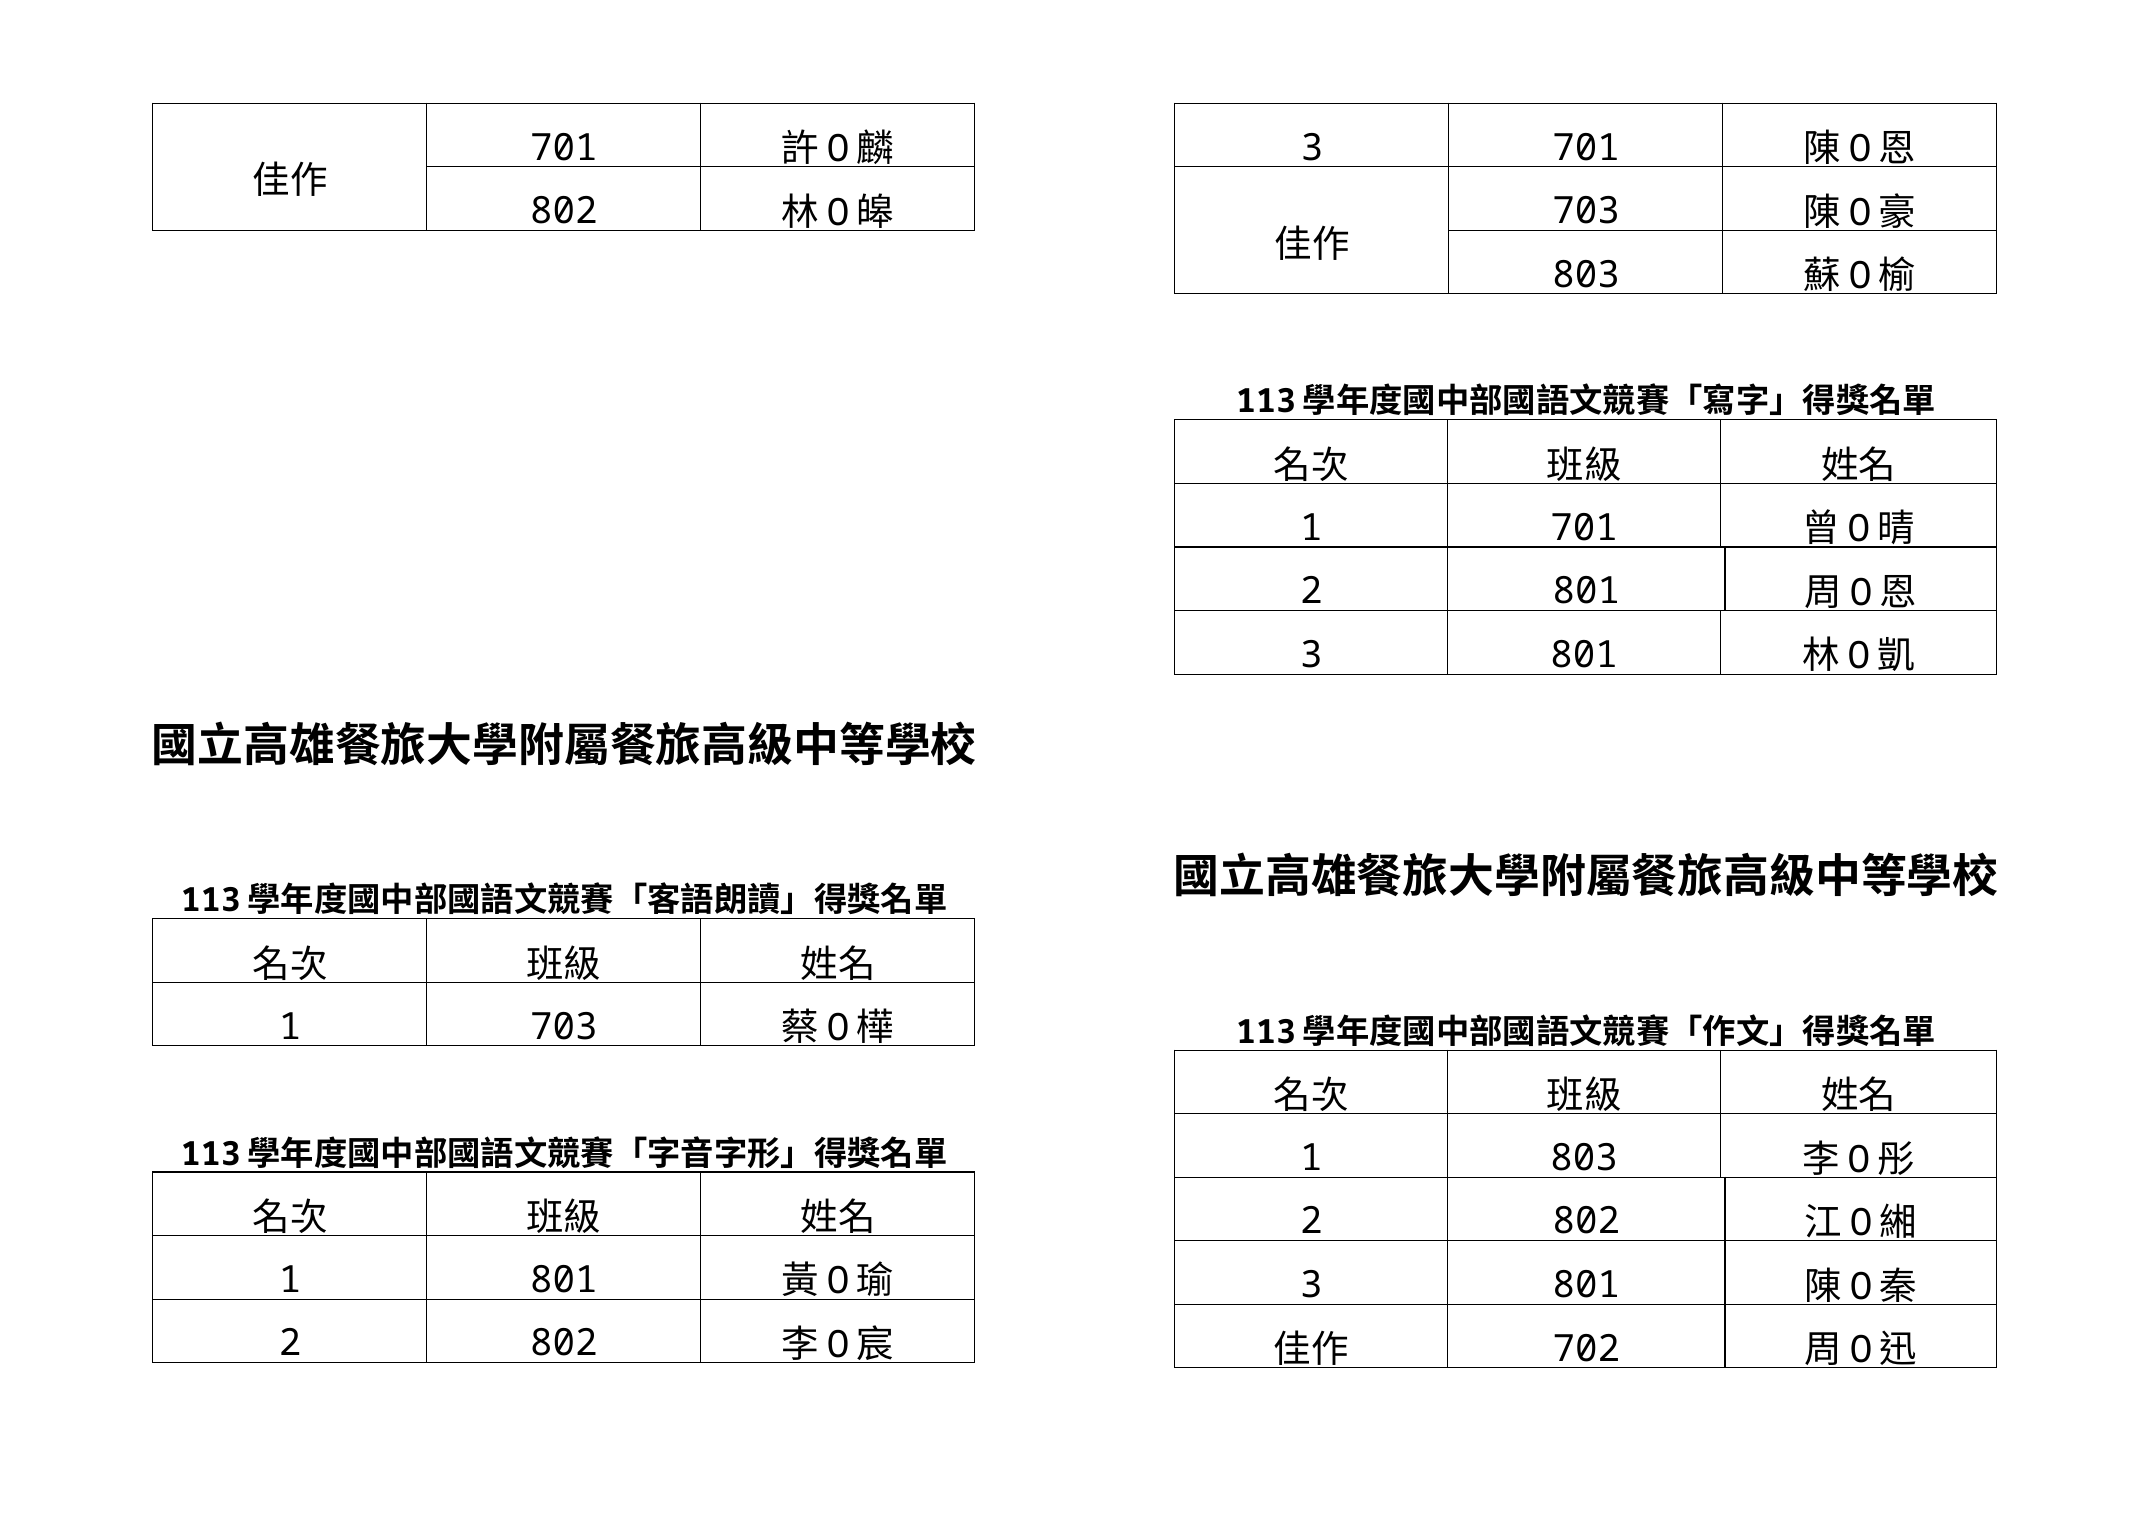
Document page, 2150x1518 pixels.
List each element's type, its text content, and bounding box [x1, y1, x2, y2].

text 國立高雄餐旅大學附屬餐旅高級中等學校 [1097, 799, 2074, 924]
table_header 名次 [153, 1173, 426, 1235]
table_cell 許O麟 [701, 104, 974, 166]
table_cell 陳O秦 [1726, 1241, 1996, 1304]
table_cell 801 [1448, 611, 1720, 673]
table_cell 703 [427, 983, 700, 1045]
table_header 名次 [1175, 420, 1447, 483]
text 113學年度國中部國語文競賽「客語朗讀」得獎名單 [75, 856, 1053, 918]
table_cell 佳作 [1175, 1305, 1447, 1367]
table_header 姓名 [1721, 420, 1996, 483]
table_cell 3 [1175, 104, 1448, 166]
text 國立高雄餐旅大學附屬餐旅高級中等學校 [75, 668, 1053, 793]
table_cell 陳O豪 [1723, 167, 1996, 230]
table_cell 佳作 [1175, 167, 1448, 293]
table_cell 801 [1448, 1241, 1724, 1304]
table_cell 1 [1175, 1114, 1447, 1177]
table_cell 周O恩 [1726, 548, 1996, 610]
table_cell 蔡O樺 [701, 983, 974, 1045]
table_cell 2 [1175, 548, 1447, 610]
table_cell 1 [153, 983, 426, 1045]
table_cell 802 [1448, 1178, 1724, 1240]
table_cell 801 [1448, 548, 1724, 610]
table_cell 曾O晴 [1721, 484, 1996, 546]
table_cell 3 [1175, 1241, 1447, 1304]
table_cell 2 [1175, 1178, 1447, 1240]
table_cell 1 [1175, 484, 1447, 546]
table_cell 李O宸 [701, 1300, 974, 1362]
table_cell 黃O瑜 [701, 1236, 974, 1298]
table_header 姓名 [701, 919, 974, 982]
table_cell 1 [153, 1236, 426, 1298]
table_header 班級 [427, 919, 700, 982]
table_cell 林O皞 [701, 167, 974, 230]
table_cell 林O凱 [1721, 611, 1996, 673]
table_cell 703 [1449, 167, 1722, 230]
table_header 班級 [1448, 1051, 1720, 1113]
text 113學年度國中部國語文競賽「字音字形」得獎名單 [75, 1109, 1053, 1171]
table_cell 802 [427, 1300, 700, 1362]
table_cell 蘇O榆 [1723, 231, 1996, 293]
table_header 班級 [1448, 420, 1720, 483]
table_cell 陳O恩 [1723, 104, 1996, 166]
table_header 姓名 [1721, 1051, 1996, 1113]
table_header 姓名 [701, 1173, 974, 1235]
table_cell 702 [1448, 1305, 1724, 1367]
text 113學年度國中部國語文競賽「作文」得獎名單 [1097, 987, 2074, 1049]
table_cell 江O緗 [1726, 1178, 1996, 1240]
table_cell 803 [1448, 1114, 1720, 1177]
table_header 名次 [1175, 1051, 1447, 1113]
table_cell 801 [427, 1236, 700, 1298]
table_cell 701 [1448, 484, 1720, 546]
table_header 班級 [427, 1173, 700, 1235]
table_cell 803 [1449, 231, 1722, 293]
table_cell 佳作 [153, 104, 426, 230]
table_cell 3 [1175, 611, 1447, 673]
table_cell 2 [153, 1300, 426, 1362]
table_cell 701 [1449, 104, 1722, 166]
table_cell 701 [427, 104, 700, 166]
table_cell 周O迅 [1726, 1305, 1996, 1367]
table_cell 802 [427, 167, 700, 230]
table_header 名次 [153, 919, 426, 982]
text 113學年度國中部國語文競賽「寫字」得獎名單 [1097, 357, 2074, 419]
table_cell 李O彤 [1721, 1114, 1996, 1177]
